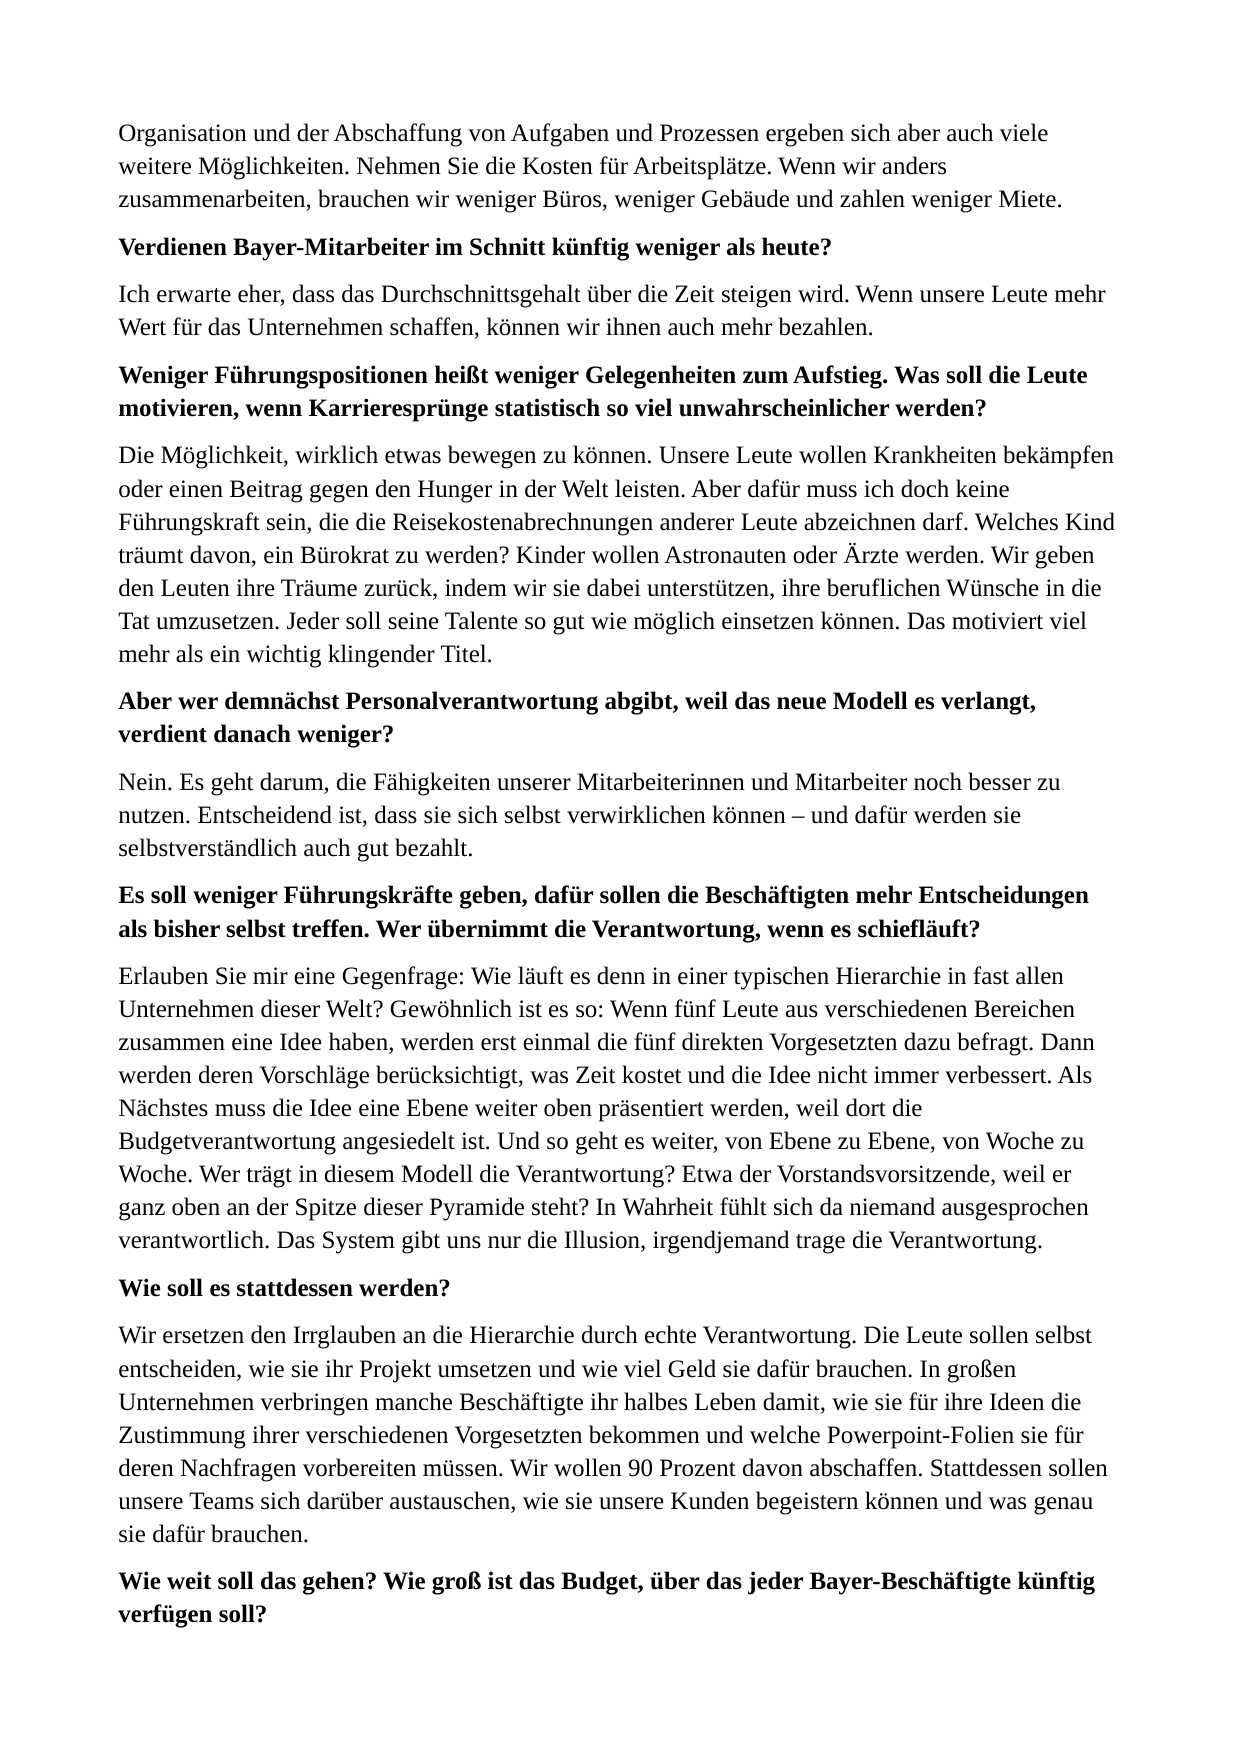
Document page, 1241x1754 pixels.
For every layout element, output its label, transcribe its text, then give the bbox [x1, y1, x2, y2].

text Organisation und der Abschaffung von Aufgaben und Prozessen ergeben sich aber auch viele weitere Möglichkeiten. Nehmen Sie die Kosten für Arbeitsplätze. Wenn wir anders zusammenarbeiten, brauchen wir weniger Büros, weniger Gebäude und zahlen weniger Miete. [118, 118, 1122, 213]
text Wie weit soll das gehen? Wie groß ist das Budget, über das jeder Bayer-Beschäftigte künftig verfügen soll? [118, 1566, 1122, 1628]
text Wie soll es stattdessen werden? [118, 1273, 1122, 1302]
text Erlauben Sie mir eine Gegenfrage: Wie läuft es denn in einer typischen Hierarchie in fast allen Unternehmen dieser Welt? Gewöhnlich ist es so: Wenn fünf Leute aus verschiedenen Bereichen zusammen eine Idee haben, werden erst einmal die fünf direkten Vorgesetzten dazu befragt. Dann werden deren Vorschläge berücksichtigt, was Zeit kostet und die Idee nicht immer verbessert. Als Nächstes muss die Idee eine Ebene weiter oben präsentiert werden, weil dort die Budgetverantwortung angesiedelt ist. Und so geht es weiter, von Ebene zu Ebene, von Woche zu Woche. Wer trägt in diesem Modell die Verantwortung? Etwa der Vorstandsvorsitzende, weil er ganz oben an der Spitze dieser Pyramide steht? In Wahrheit fühlt sich da niemand ausgesprochen verantwortlich. Das System gibt uns nur die Illusion, irgendjemand trage die Verantwortung. [118, 961, 1122, 1254]
text Die Möglichkeit, wirklich etwas bewegen zu können. Unsere Leute wollen Krankheiten bekämpfen oder einen Beitrag gegen den Hunger in der Welt leisten. Aber dafür muss ich doch keine Führungskraft sein, die die Reisekostenabrechnungen anderer Leute abzeichnen darf. Welches Kind träumt davon, ein Bürokrat zu werden? Kinder wollen Astronauten oder Ärzte werden. Wir geben den Leuten ihre Träume zurück, indem wir sie dabei unterstützen, ihre beruflichen Wünsche in die Tat umzusetzen. Jeder soll seine Talente so gut wie möglich einsetzen können. Das motiviert viel mehr als ein wichtig klingender Titel. [118, 441, 1122, 667]
text Nein. Es geht darum, die Fähigkeiten unserer Mitarbeiterinnen und Mitarbeiter noch besser zu nutzen. Entscheidend ist, dass sie sich selbst verwirklichen können – und dafür werden sie selbstverständlich auch gut bezahlt. [118, 767, 1122, 862]
text Verdienen Bayer-Mitarbeiter im Schnitt künftig weniger als heute? [118, 232, 1122, 261]
text Ich erwarte eher, dass das Durchschnittsgehalt über die Zeit steigen wird. Wenn unsere Leute mehr Wert für das Unternehmen schaffen, können wir ihnen auch mehr bezahlen. [118, 279, 1122, 341]
text Weniger Führungspositionen heißt weniger Gelegenheiten zum Aufstieg. Was soll die Leute motivieren, wenn Karrieresprünge statistisch so viel unwahrscheinlicher werden? [118, 360, 1122, 422]
text Aber wer demnächst Personalverantwortung abgibt, weil das neue Modell es verlangt, verdient danach weniger? [118, 686, 1122, 748]
text Es soll weniger Führungskräfte geben, dafür sollen die Beschäftigten mehr Entscheidungen als bisher selbst treffen. Wer übernimmt die Verantwortung, wenn es schiefläuft? [118, 881, 1122, 942]
text Wir ersetzen den Irrglauben an die Hierarchie durch echte Verantwortung. Die Leute sollen selbst entscheiden, wie sie ihr Projekt umsetzen und wie viel Geld sie dafür brauchen. In großen Unternehmen verbringen manche Beschäftigte ihr halbes Leben damit, wie sie für ihre Ideen die Zustimmung ihrer verschiedenen Vorgesetzten bekommen und welche Powerpoint-Folien sie für deren Nachfragen vorbereiten müssen. Wir wollen 90 Prozent davon abschaffen. Stattdessen sollen unsere Teams sich darüber austauschen, wie sie unsere Kunden begeistern können und was genau sie dafür brauchen. [118, 1321, 1122, 1547]
